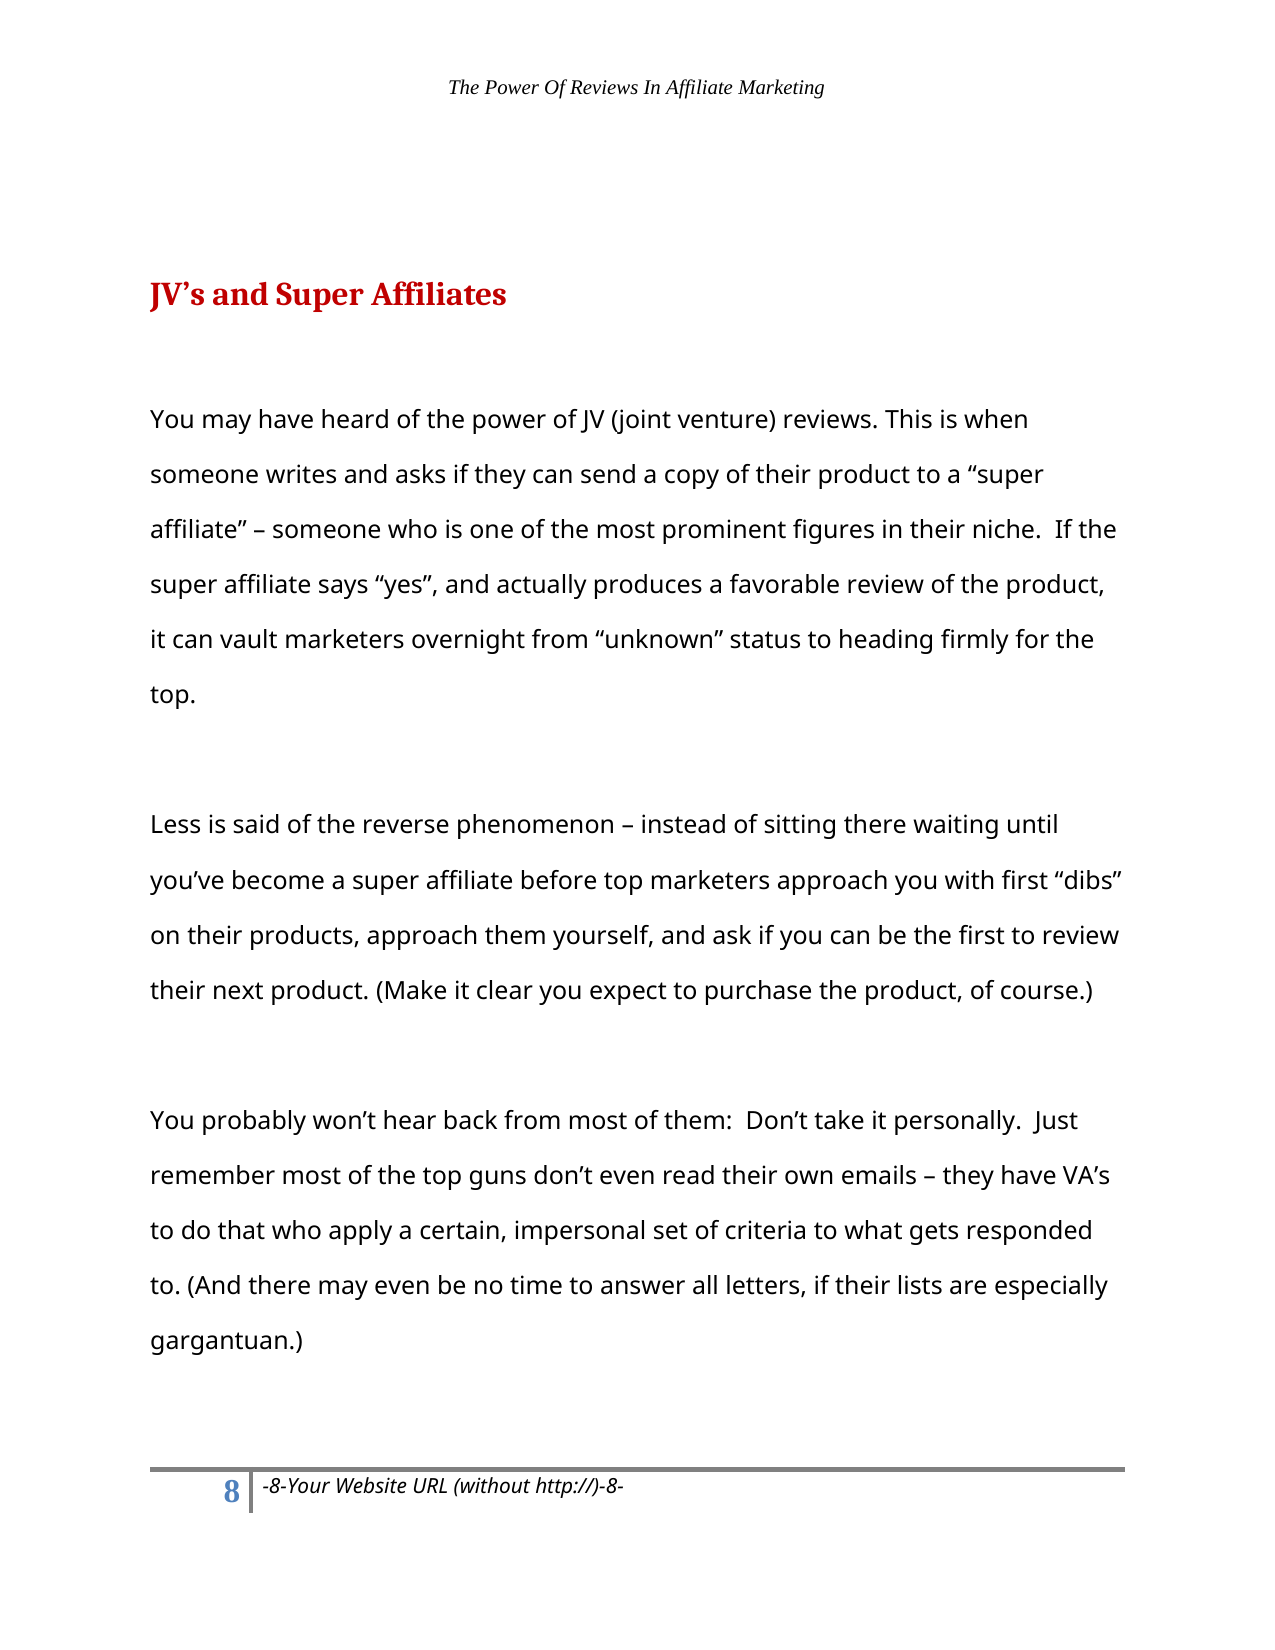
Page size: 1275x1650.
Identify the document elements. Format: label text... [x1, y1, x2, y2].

subtitle JV’s and Super Affiliates [150, 275, 1125, 358]
text Less is said of the reverse phenomenon – instead of sitting there waiting until you’ve become a super affiliate before top marketers approach you with first “dibs” on their products, approach them yourself, and ask if you can be the first to review their next product. (Make it clear you expect to purchase the product, of course.) [150, 807, 1125, 1009]
text You probably won’t hear back from most of them: Don’t take it personally. Just remember most of the top guns don’t even read their own emails – they have VA’s to do that who apply a certain, impersonal set of criteria to what gets responded to. (And there may even be no time to answer all letters, if their lists are especially gargantuan.) [150, 1103, 1125, 1360]
text You may have heard of the power of JV (joint venture) reviews. This is when someone writes and asks if they can send a copy of their product to a “super affiliate” – someone who is one of the most prominent figures in their niche. If the super affiliate says “yes”, and actually produces a favorable review of the product, it can vault marketers overnight from “unknown” status to heading firmly for the top. [150, 402, 1125, 714]
